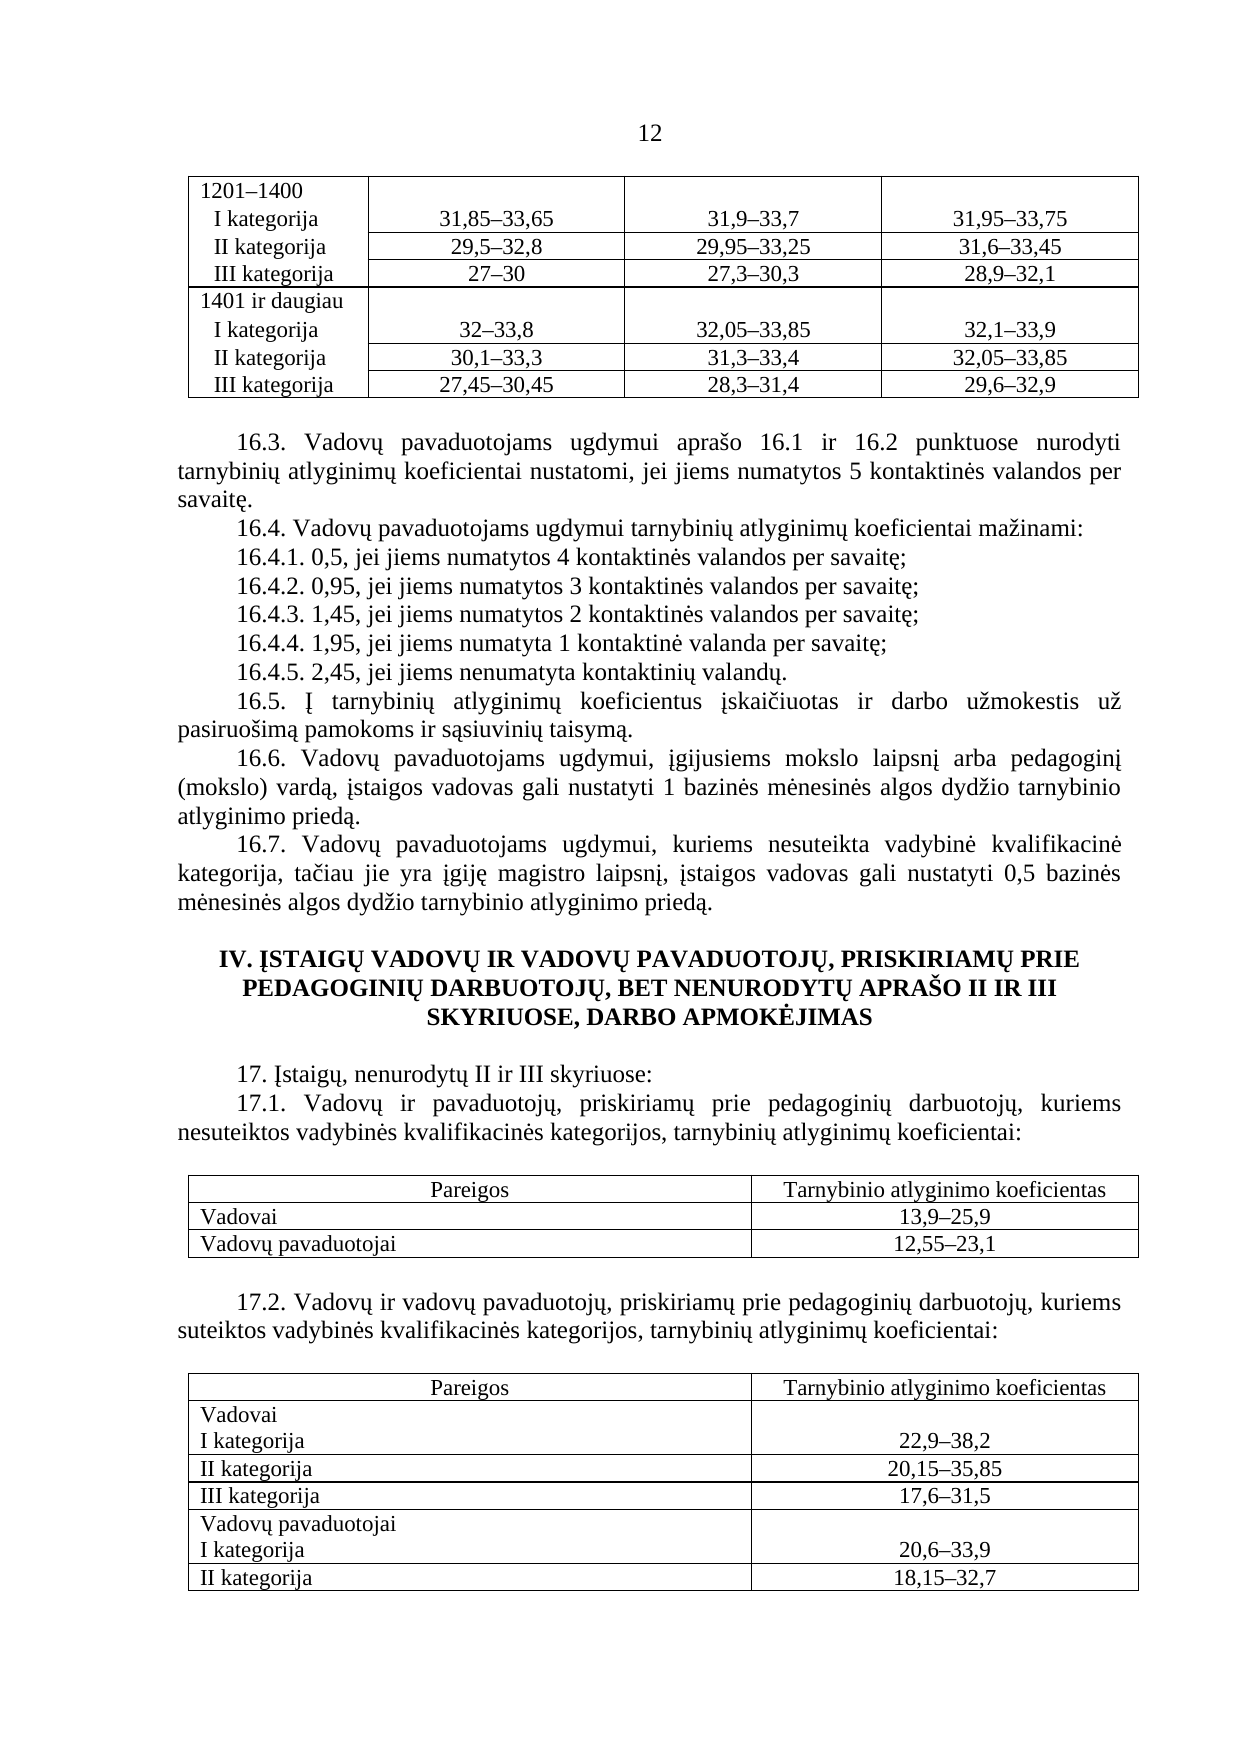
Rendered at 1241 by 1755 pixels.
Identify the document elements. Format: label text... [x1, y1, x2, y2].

table_cell 27,45–30,45 [369, 371, 624, 397]
table_cell Vadovai [189, 1203, 751, 1229]
table_cell 28,9–32,1 [882, 260, 1138, 286]
text 16.4.2. 0,95, jei jiems numatytos 3 kontaktinės valandos per savaitę; [177, 571, 1122, 599]
table_cell 27–30 [369, 260, 624, 286]
table_cell I kategorija [189, 316, 368, 342]
table_cell 32–33,8 [369, 316, 624, 342]
text 17. Įstaigų, nenurodytų II ir III skyriuose: [177, 1059, 1122, 1088]
table_cell II kategorija [189, 1564, 751, 1590]
table_cell [882, 177, 1138, 205]
text 16.6. Vadovų pavaduotojams ugdymui, įgijusiems mokslo laipsnį arba pedagoginį (mokslo) vardą, įstaigos vadovas gali nustatyti 1 bazinės mėnesinės algos dydžio tarnybinio atlyginimo priedą. [177, 743, 1122, 829]
table_cell 28,3–31,4 [625, 371, 881, 397]
text 16.4. Vadovų pavaduotojams ugdymui tarnybinių atlyginimų koeficientai mažinami: [177, 513, 1122, 542]
table_cell 12,55–23,1 [752, 1230, 1138, 1257]
table_cell [369, 288, 624, 316]
table_cell 31,95–33,75 [882, 205, 1138, 232]
table_cell 29,6–32,9 [882, 371, 1138, 397]
text 16.4.4. 1,95, jei jiems numatyta 1 kontaktinė valanda per savaitę; [177, 628, 1122, 657]
table_cell 31,85–33,65 [369, 205, 624, 232]
table_cell 31,3–33,4 [625, 344, 881, 370]
table_cell II kategorija [189, 1455, 751, 1481]
table_cell 17,6–31,5 [752, 1483, 1138, 1509]
table_cell 1201–1400 [189, 177, 368, 205]
table_cell 20,15–35,85 [752, 1455, 1138, 1481]
table_cell 20,6–33,9 [752, 1510, 1138, 1562]
table_cell 31,9–33,7 [625, 205, 881, 232]
table_cell [625, 177, 881, 205]
table_cell II kategorija [189, 232, 368, 259]
table_cell 27,3–30,3 [625, 260, 881, 286]
table_cell 18,15–32,7 [752, 1564, 1138, 1590]
table_cell 32,05–33,85 [882, 344, 1138, 370]
table_header Tarnybinio atlyginimo koeficientas [752, 1374, 1138, 1400]
text IV. ĮSTAIGŲ VADOVŲ IR VADOVŲ PAVADUOTOJŲ, PRISKIRIAMŲ PRIE PEDAGOGINIŲ DARBUOTOJŲ, BET NENURODYTŲ APRAŠO II IR III SKYRIUOSE, DARBO APMOKĖJIMAS [177, 944, 1122, 1031]
text 17.2. Vadovų ir vadovų pavaduotojų, priskiriamų prie pedagoginių darbuotojų, kuriems suteiktos vadybinės kvalifikacinės kategorijos, tarnybinių atlyginimų koeficientai: [177, 1287, 1122, 1344]
table_cell [882, 288, 1138, 316]
text 16.4.3. 1,45, jei jiems numatytos 2 kontaktinės valandos per savaitę; [177, 599, 1122, 628]
table_cell 32,05–33,85 [625, 316, 881, 342]
table_cell 22,9–38,2 [752, 1401, 1138, 1454]
table_header Tarnybinio atlyginimo koeficientas [752, 1176, 1138, 1202]
table_cell III kategorija [189, 1483, 751, 1509]
table_header Pareigos [189, 1176, 751, 1202]
text 16.5. Į tarnybinių atlyginimų koeficientus įskaičiuotas ir darbo užmokestis už pasiruošimą pamokoms ir sąsiuvinių taisymą. [177, 686, 1122, 743]
table_cell 32,1–33,9 [882, 316, 1138, 342]
text 16.4.1. 0,5, jei jiems numatytos 4 kontaktinės valandos per savaitę; [177, 542, 1122, 571]
table_cell 29,95–33,25 [625, 233, 881, 259]
table_header Pareigos [189, 1374, 751, 1400]
table_cell Vadovų pavaduotojai [189, 1230, 751, 1257]
table_cell Vadovai I kategorija [189, 1401, 751, 1454]
table_cell 29,5–32,8 [369, 233, 624, 259]
table_cell 13,9–25,9 [752, 1203, 1138, 1229]
table_cell 1401 ir daugiau [189, 288, 368, 316]
table_cell [625, 288, 881, 316]
text 16.3. Vadovų pavaduotojams ugdymui aprašo 16.1 ir 16.2 punktuose nurodyti tarnybinių atlyginimų koeficientai nustatomi, jei jiems numatytos 5 kontaktinės valandos per savaitę. [177, 427, 1122, 513]
text 17.1. Vadovų ir pavaduotojų, priskiriamų prie pedagoginių darbuotojų, kuriems nesuteiktos vadybinės kvalifikacinės kategorijos, tarnybinių atlyginimų koeficientai: [177, 1088, 1122, 1146]
table_cell I kategorija [189, 205, 368, 232]
table_cell II kategorija [189, 343, 368, 370]
text 16.7. Vadovų pavaduotojams ugdymui, kuriems nesuteikta vadybinė kvalifikacinė kategorija, tačiau jie yra įgiję magistro laipsnį, įstaigos vadovas gali nustatyti 0,5 bazinės mėnesinės algos dydžio tarnybinio atlyginimo priedą. [177, 829, 1122, 916]
table_cell III kategorija [189, 370, 368, 397]
table_cell III kategorija [189, 259, 368, 286]
text 16.4.5. 2,45, jei jiems nenumatyta kontaktinių valandų. [177, 657, 1122, 686]
table_cell 30,1–33,3 [369, 344, 624, 370]
table_cell 31,6–33,45 [882, 233, 1138, 259]
table_cell [369, 177, 624, 205]
table_cell Vadovų pavaduotojai I kategorija [189, 1510, 751, 1562]
